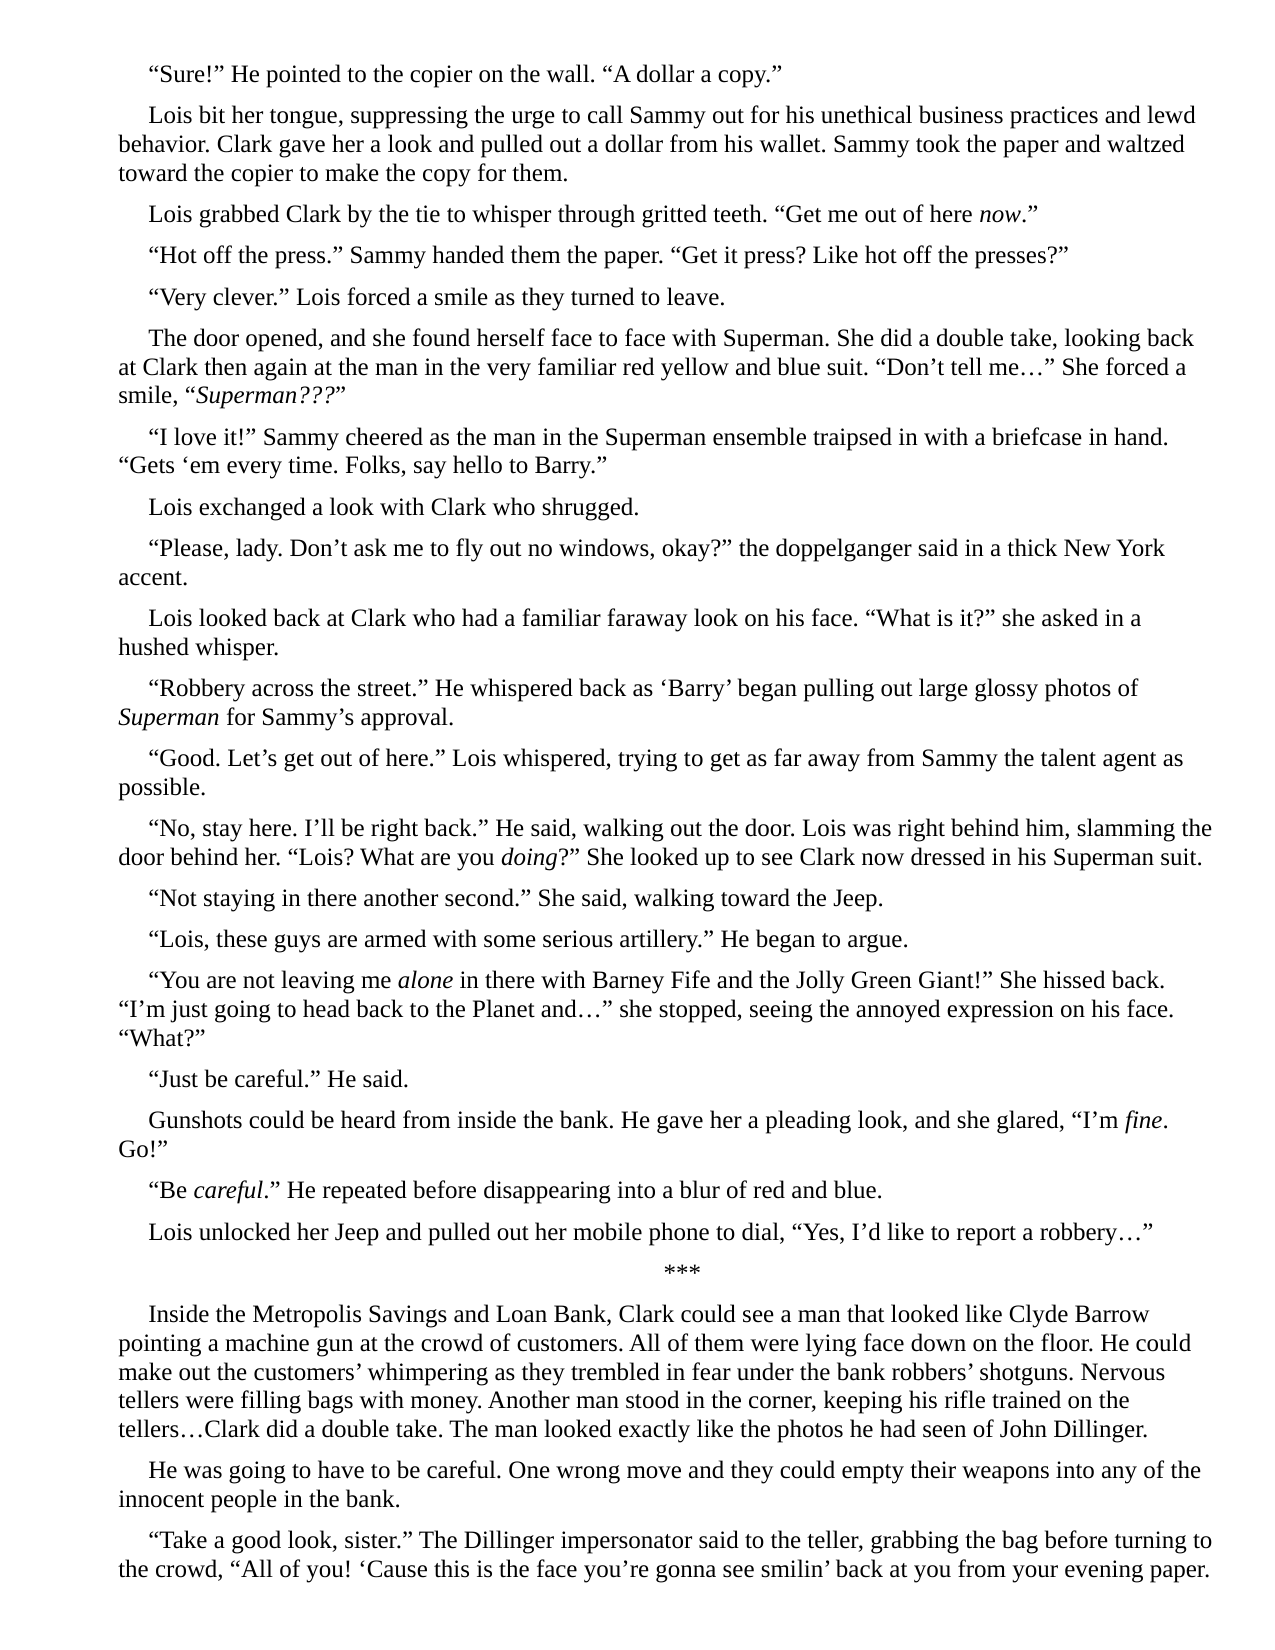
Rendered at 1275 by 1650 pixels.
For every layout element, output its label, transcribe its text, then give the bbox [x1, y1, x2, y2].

text Lois looked back at Clark who had a familiar faraway look on his face. “What is it?” she asked in a hushed whisper. [118, 603, 1216, 660]
text Gunshots could be heard from inside the bank. He gave her a pleading look, and she glared, “I’m fine. Go!” [118, 1105, 1216, 1163]
text “Please, lady. Don’t ask me to fly out no windows, okay?” the doppelganger said in a thick New York accent. [118, 533, 1216, 590]
text Lois grabbed Clark by the tie to whisper through gritted teeth. “Get me out of here now.” [118, 199, 1216, 228]
text The door opened, and she found herself face to face with Superman. She did a double take, looking back at Clark then again at the man in the very familiar red yellow and blue suit. “Don’t tell me…” She forced a smile, “Superman???” [118, 323, 1216, 409]
text Lois unlocked her Jeep and pulled out her mobile phone to dial, “Yes, I’d like to report a robbery…” [118, 1217, 1216, 1245]
text “No, stay here. I’ll be right back.” He said, walking out the door. Lois was right behind him, slamming the door behind her. “Lois? What are you doing?” She looked up to see Clark now dressed in his Superman suit. [118, 813, 1216, 870]
text “Just be careful.” He said. [118, 1064, 1216, 1093]
text “Hot off the press.” Sammy handed them the paper. “Get it press? Like hot off the presses?” [118, 240, 1216, 269]
text He was going to have to be careful. One wrong move and they could empty their weapons into any of the innocent people in the bank. [118, 1455, 1216, 1513]
text Inside the Metropolis Savings and Loan Bank, Clark could see a man that looked like Clyde Barrow pointing a machine gun at the crowd of customers. All of them were lying face down on the floor. He could make out the customers’ whimpering as they trembled in fear under the bank robbers’ shotguns. Nervous tellers were filling bags with money. Another man stood in the corner, keeping his rifle trained on the tellers…Clark did a double take. The man looked exactly like the photos he had seen of John Dillinger. [118, 1299, 1216, 1443]
text *** [118, 1258, 1216, 1287]
text “I love it!” Sammy cheered as the man in the Superman ensemble traipsed in with a briefcase in hand. “Gets ‘em every time. Folks, say hello to Barry.” [118, 422, 1216, 479]
text Lois exchanged a look with Clark who shrugged. [118, 492, 1216, 520]
text “Lois, these guys are armed with some serious artillery.” He began to argue. [118, 924, 1216, 953]
text “Sure!” He pointed to the copier on the wall. “A dollar a copy.” [118, 59, 1216, 88]
text “You are not leaving me alone in there with Barney Fife and the Jolly Green Giant!” She hissed back. “I’m just going to head back to the Planet and…” she stopped, seeing the annoyed expression on his face. “What?” [118, 965, 1216, 1052]
text “Good. Let’s get out of here.” Lois whispered, trying to get as far away from Sammy the talent agent as possible. [118, 743, 1216, 800]
text “Robbery across the street.” He whispered back as ‘Barry’ began pulling out large glossy photos of Superman for Sammy’s approval. [118, 673, 1216, 730]
text “Not staying in there another second.” She said, walking toward the Jeep. [118, 883, 1216, 912]
text Lois bit her tongue, suppressing the urge to call Sammy out for his unethical business practices and lewd behavior. Clark gave her a look and pulled out a dollar from his wallet. Sammy took the paper and waltzed toward the copier to make the copy for them. [118, 100, 1216, 187]
text “Be careful.” He repeated before disappearing into a blur of red and blue. [118, 1175, 1216, 1204]
text “Very clever.” Lois forced a smile as they turned to leave. [118, 282, 1216, 310]
text “Take a good look, sister.” The Dillinger impersonator said to the teller, grabbing the bag before turning to the crowd, “All of you! ‘Cause this is the face you’re gonna see smilin’ back at you from your evening paper. [118, 1525, 1216, 1583]
